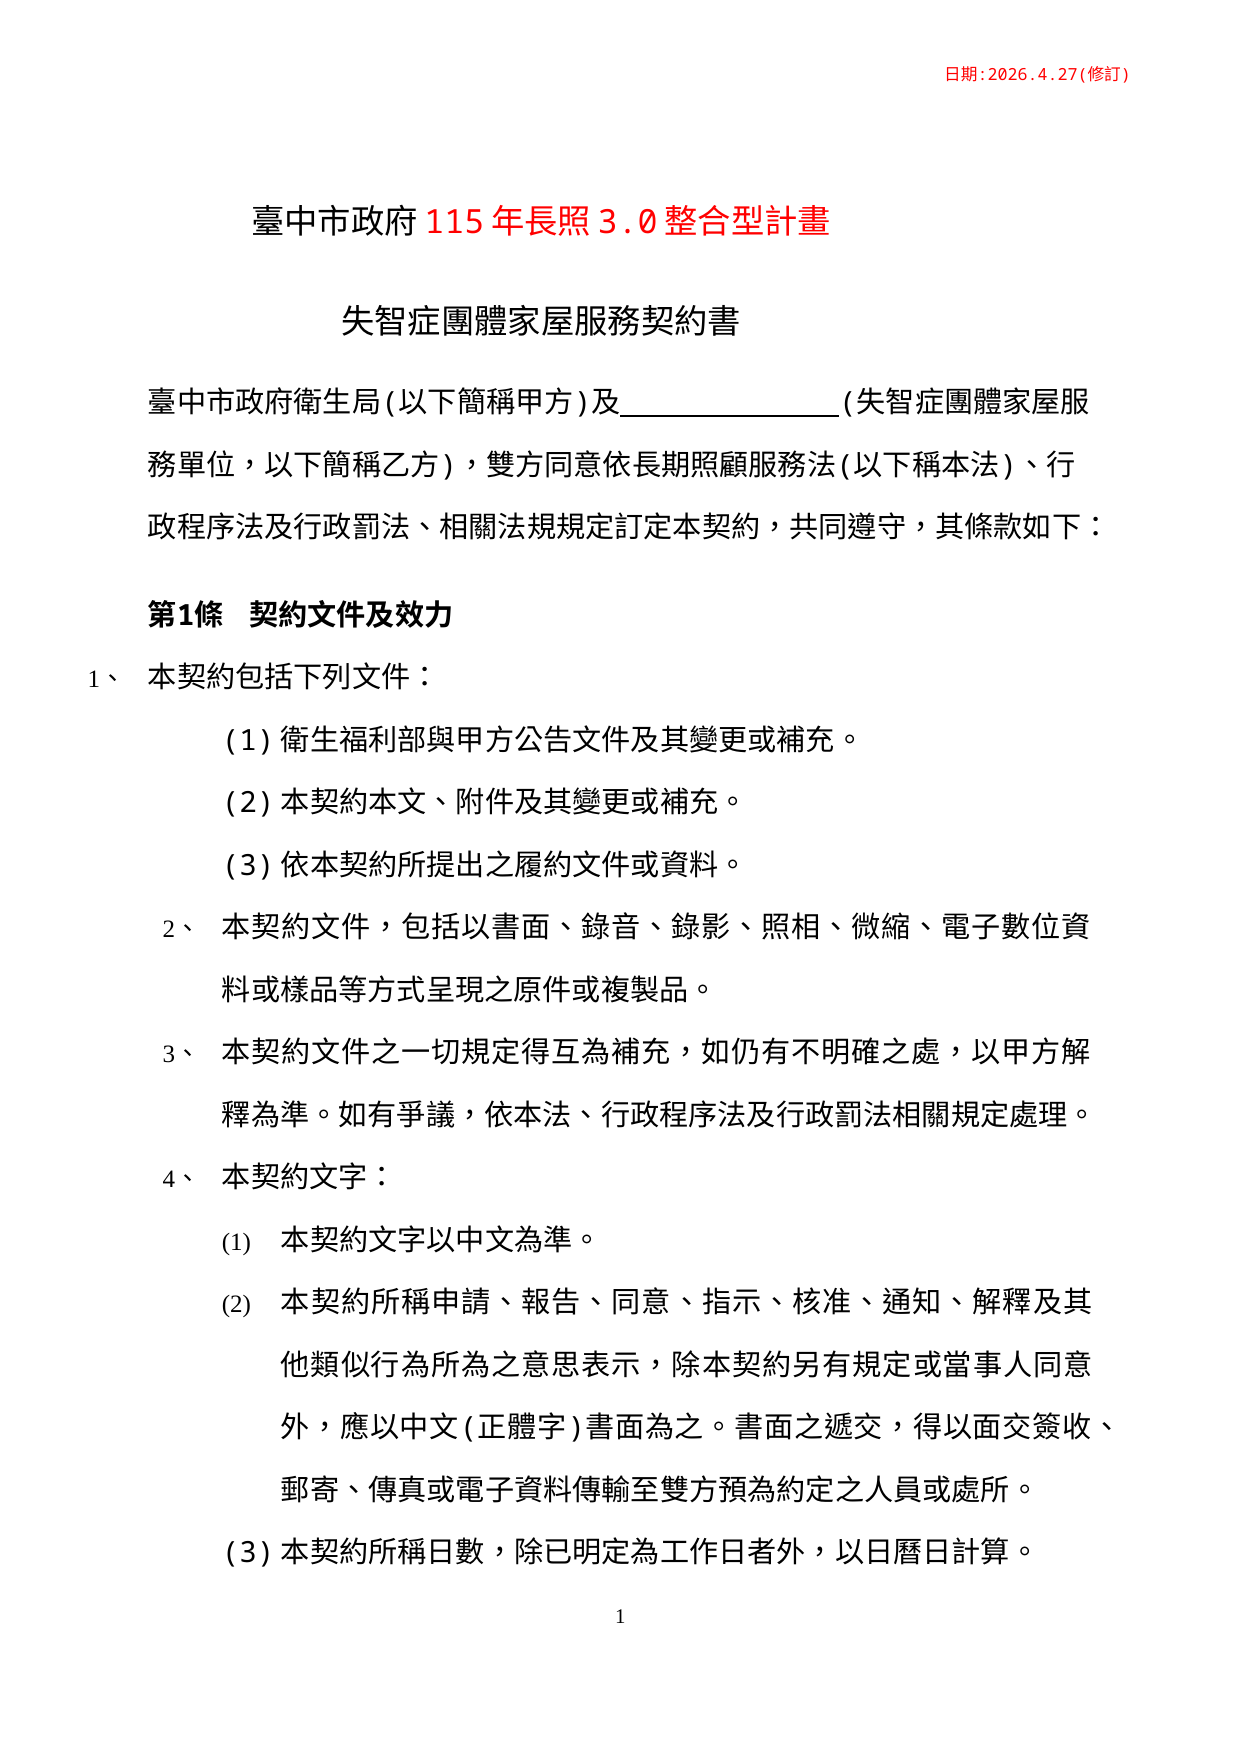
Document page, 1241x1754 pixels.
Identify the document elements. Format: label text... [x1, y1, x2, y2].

text 臺中市政府衛生局(以下簡稱甲方)及 (失智症團體家屋服務單位，以下簡稱乙方)，雙方同意依長期照顧服務法(以下稱本法)、行政程序法及行政罰法、相關法規規定訂定本契約，共同遵守，其條款如下： [148, 358, 1093, 546]
list 本契約本文、附件及其變更或補充。 [222, 758, 1093, 821]
list 本契約文件，包括以書面、錄音、錄影、照相、微縮、電子數位資料或樣品等方式呈現之原件或複製品。 [162, 883, 1093, 1008]
list 本契約文字以中文為準。 [222, 1196, 1093, 1258]
list 依本契約所提出之履約文件或資料。 [222, 821, 1093, 883]
list 本契約包括下列文件： [87, 633, 1093, 696]
list 本契約文件之一切規定得互為補充，如仍有不明確之處，以甲方解釋為準。如有爭議，依本法、行政程序法及行政罰法相關規定處理。 [162, 1008, 1093, 1133]
text 臺中市政府115年長照3.0整合型計畫 [152, 177, 929, 239]
list 契約文件及效力 [148, 571, 1093, 633]
list 衛生福利部與甲方公告文件及其變更或補充。 [222, 696, 1093, 758]
list 本契約所稱申請、報告、同意、指示、核准、通知、解釋及其他類似行為所為之意思表示，除本契約另有規定或當事人同意外，應以中文(正體字)書面為之。書面之遞交，得以面交簽收、郵寄、傳真或電子資料傳輸至雙方預為約定之人員或處所。 [222, 1258, 1093, 1508]
list 本契約文字： [162, 1133, 1093, 1196]
text 失智症團體家屋服務契約書 [153, 277, 1088, 339]
list 本契約所稱日數，除已明定為工作日者外，以日曆日計算。 [222, 1508, 1093, 1571]
